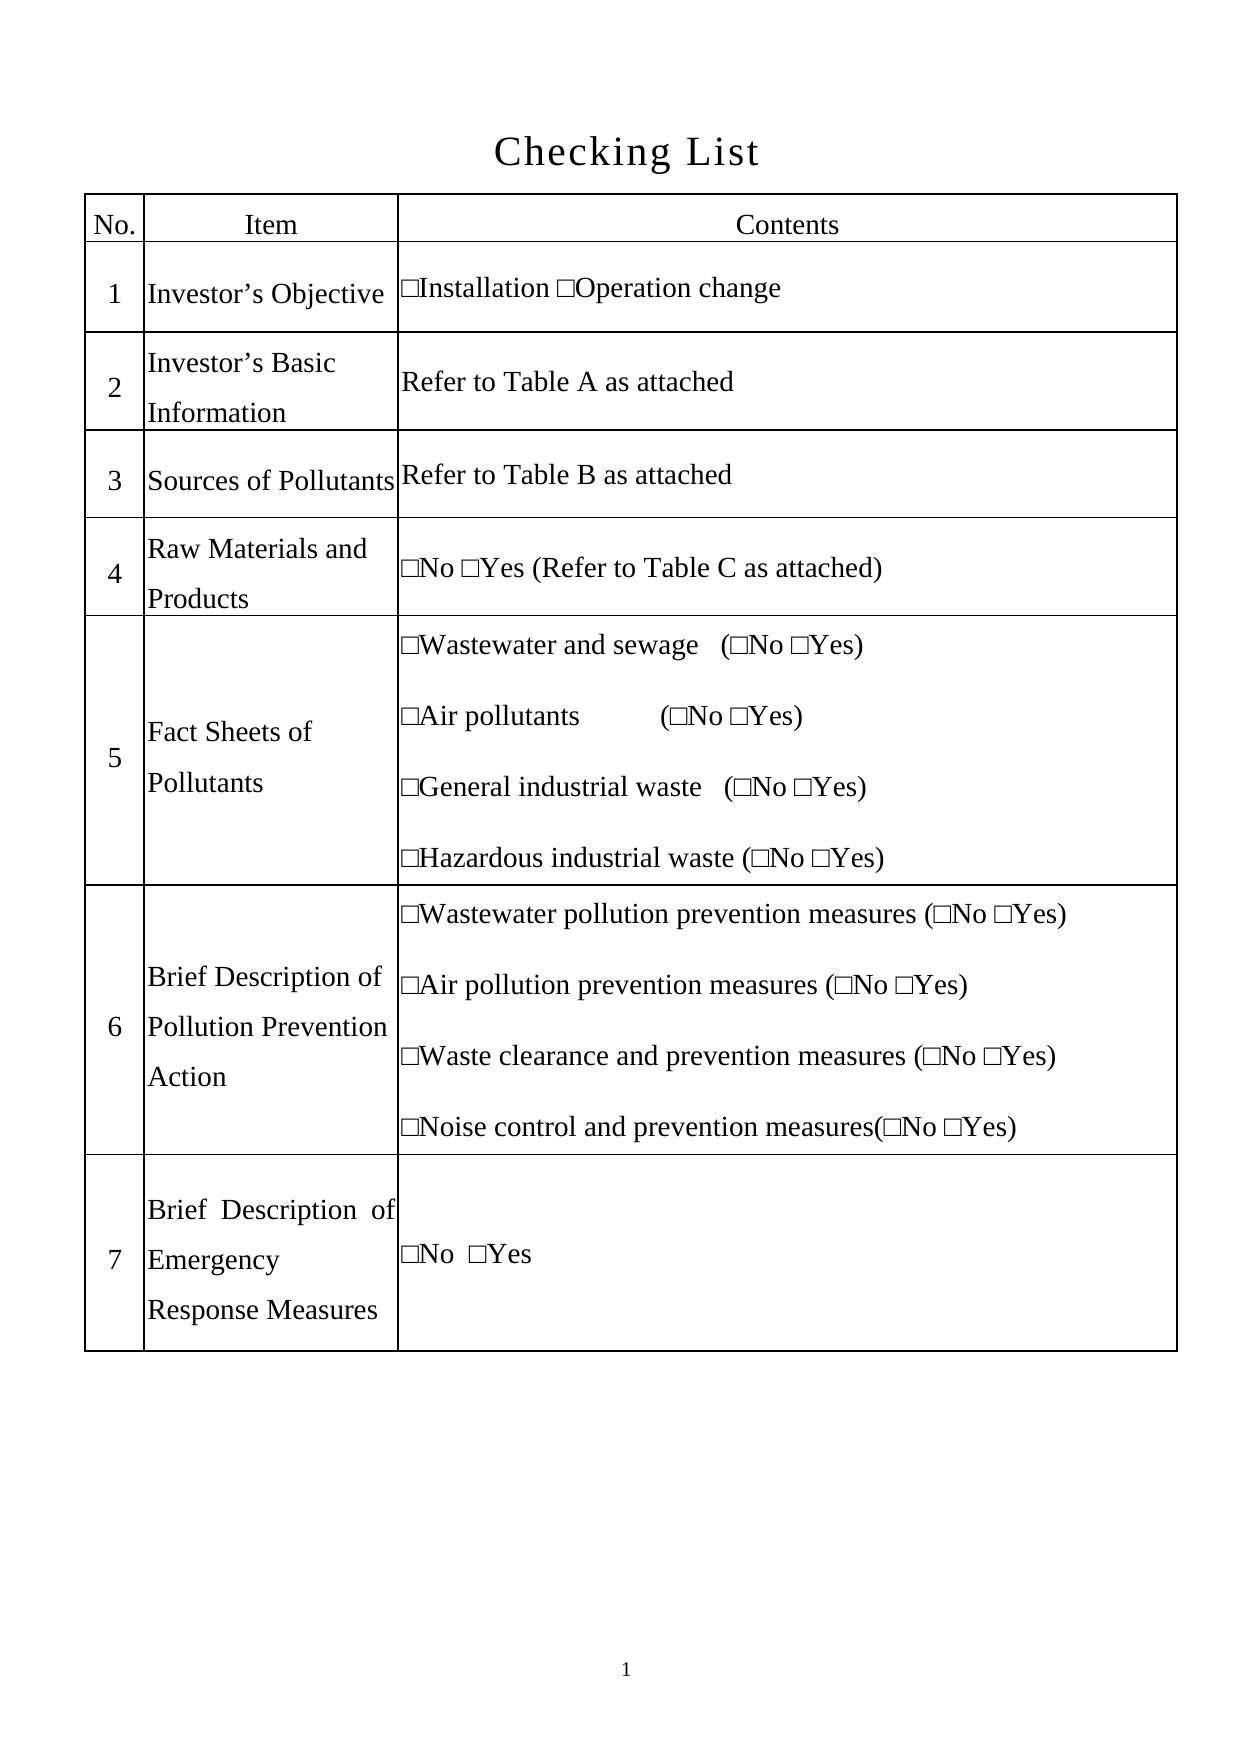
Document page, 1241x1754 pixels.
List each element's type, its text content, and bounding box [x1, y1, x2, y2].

text Checking List [89, 126, 1163, 174]
table_cell 7 [86, 1155, 143, 1350]
table_cell 5 [86, 616, 143, 884]
table_cell 4 [86, 518, 143, 615]
table_cell Investor’s Objective [145, 242, 397, 331]
table_cell 2 [86, 333, 143, 429]
table_cell Refer to Table B as attached [399, 431, 1176, 517]
table_header Item [145, 195, 397, 241]
table_cell □Installation □Operation change [399, 242, 1176, 331]
table_cell Brief Description of Emergency Response Measures [145, 1155, 397, 1350]
table_header Contents [399, 195, 1176, 241]
table_cell □No □Yes [399, 1155, 1176, 1350]
table_cell 3 [86, 431, 143, 517]
table_cell Brief Description of Pollution Prevention Action [145, 886, 397, 1153]
table_cell 1 [86, 242, 143, 331]
table_cell Investor’s Basic Information [145, 333, 397, 429]
table_cell Fact Sheets of Pollutants [145, 616, 397, 884]
table_cell 6 [86, 886, 143, 1153]
table_cell □Wastewater and sewage (□No □Yes) □Air pollutants (□No □Yes) □General industrial waste (□No □Yes) □Hazardous industrial waste (□No □Yes) [399, 616, 1176, 884]
table_cell Raw Materials and Products [145, 518, 397, 615]
table_cell □No □Yes (Refer to Table C as attached) [399, 518, 1176, 615]
table_cell Refer to Table A as attached [399, 333, 1176, 429]
table_cell □Wastewater pollution prevention measures (□No □Yes) □Air pollution prevention measures (□No □Yes) □Waste clearance and prevention measures (□No □Yes) □Noise control and prevention measures(□No □Yes) [399, 886, 1176, 1153]
table_cell Sources of Pollutants [145, 431, 397, 517]
table_header No. [86, 195, 143, 241]
